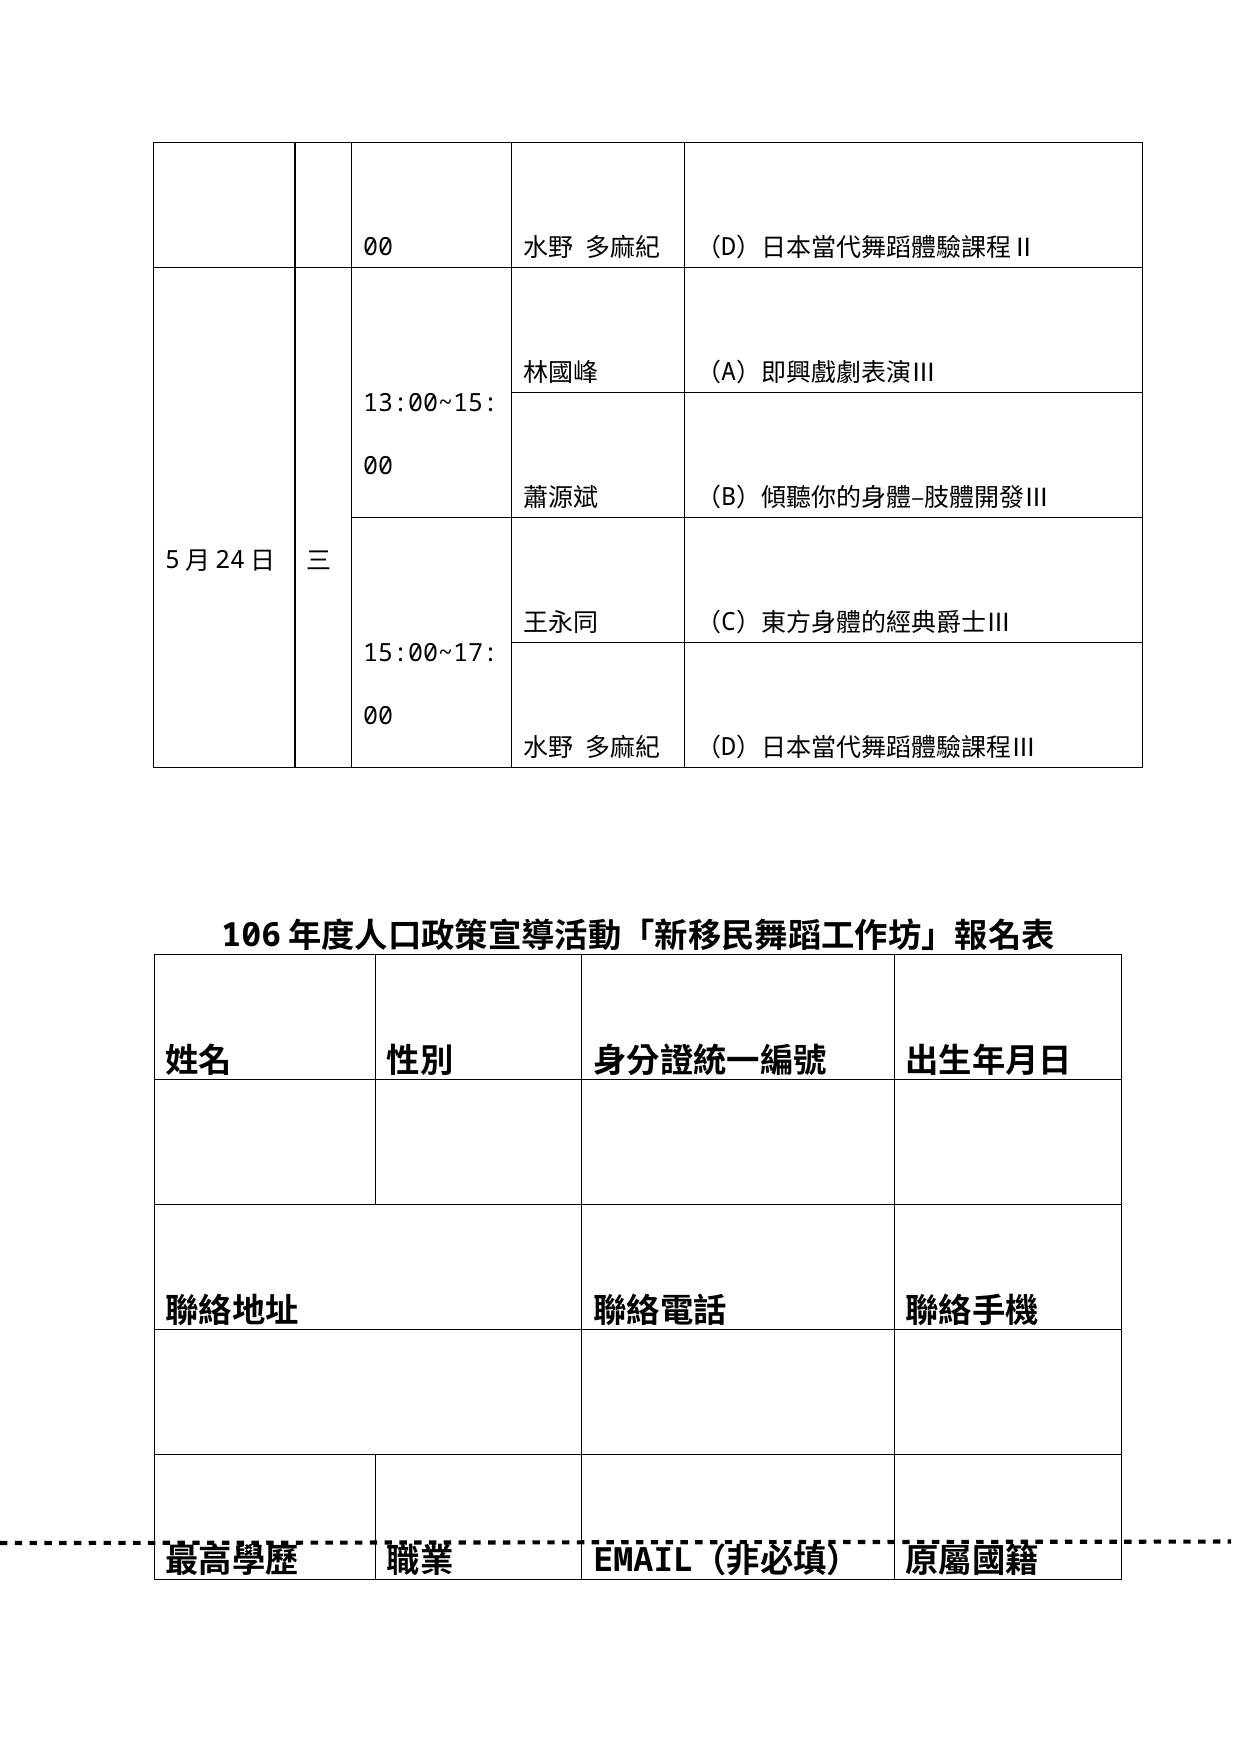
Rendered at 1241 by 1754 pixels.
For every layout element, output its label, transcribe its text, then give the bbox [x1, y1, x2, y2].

table_cell （D）日本當代舞蹈體驗課程Ⅲ [685, 643, 1142, 767]
table_cell [895, 1080, 1121, 1204]
table_cell （A）即興戲劇表演Ⅲ [685, 268, 1142, 392]
table_cell （C）東方身體的經典爵士Ⅲ [685, 518, 1142, 642]
table_header 身分證統一編號 [582, 955, 894, 1079]
table_cell 原屬國籍 [895, 1455, 1121, 1579]
table_cell 水野 多麻紀 [512, 143, 684, 267]
table_cell [582, 1080, 894, 1204]
table_cell 林國峰 [512, 268, 684, 392]
table_cell 三 [296, 268, 351, 767]
table_header 性別 [376, 955, 581, 1079]
table_header 出生年月日 [895, 955, 1121, 1079]
table_cell 水野 多麻紀 [512, 643, 684, 767]
table_cell 15:00~17:00 [352, 518, 511, 767]
table_cell （B）傾聽你的身體–肢體開發Ⅲ [685, 393, 1142, 517]
table_header 姓名 [155, 955, 375, 1079]
table_cell 職業 [376, 1455, 581, 1579]
table_cell [155, 1330, 581, 1454]
table_cell 13:00~15:00 [352, 268, 511, 517]
table_cell EMAIL（非必填） [582, 1455, 894, 1579]
table_cell [895, 1330, 1121, 1454]
table_cell [155, 1080, 375, 1204]
table_cell 聯絡電話 [582, 1205, 894, 1329]
table_cell 00 [352, 143, 511, 267]
table_cell 聯絡手機 [895, 1205, 1121, 1329]
table_cell 蕭源斌 [512, 393, 684, 517]
table_cell [582, 1330, 894, 1454]
table_cell 最高學歷 [155, 1455, 375, 1579]
text 106年度人口政策宣導活動「新移民舞蹈工作坊」報名表 [153, 892, 1122, 954]
table_cell [376, 1080, 581, 1204]
table_cell （D）日本當代舞蹈體驗課程Ⅱ [685, 143, 1142, 267]
table_cell [154, 143, 294, 267]
table_cell 王永同 [512, 518, 684, 642]
table_cell 聯絡地址 [155, 1205, 581, 1329]
table_cell 5月24日 [154, 268, 294, 767]
table_cell [296, 143, 351, 267]
